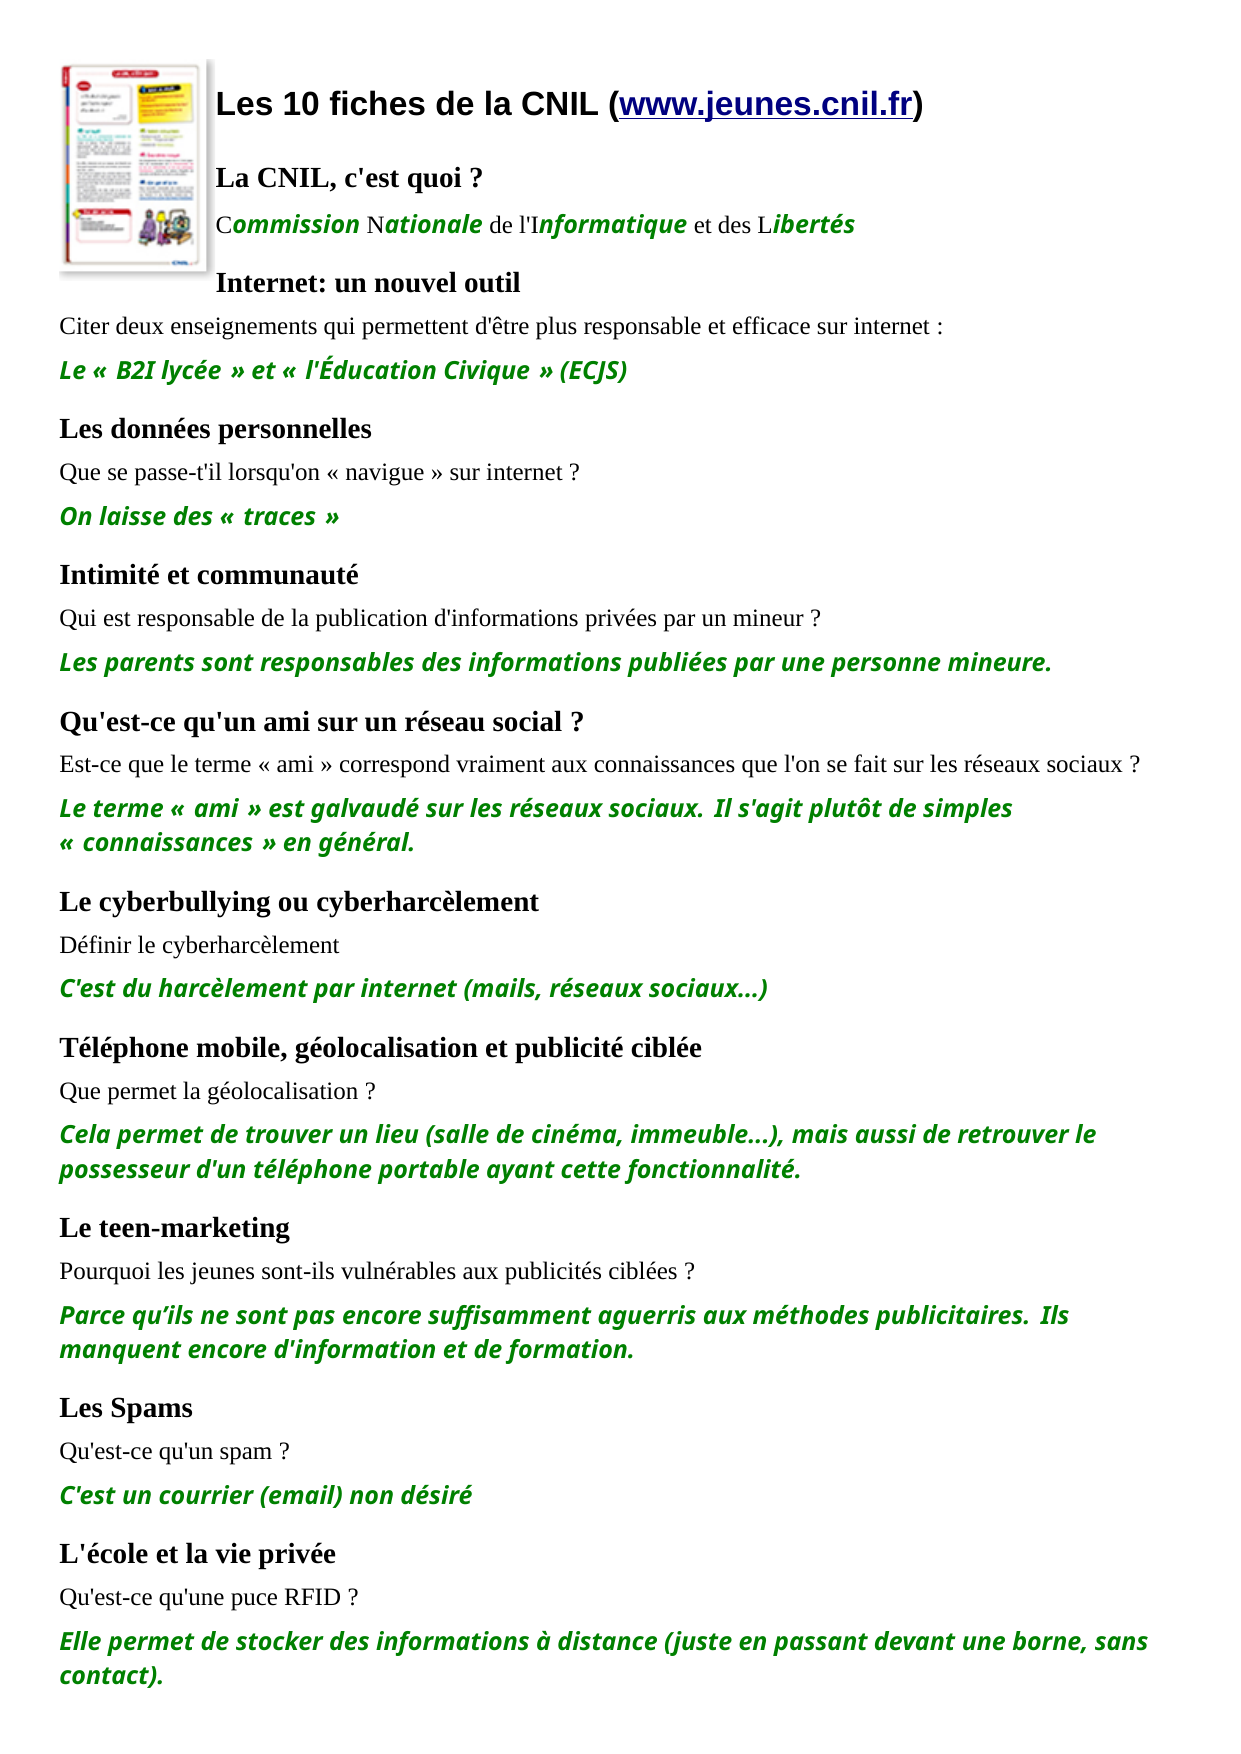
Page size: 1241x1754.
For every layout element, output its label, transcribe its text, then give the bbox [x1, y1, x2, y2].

subtitle La CNIL, c'est quoi ? [216, 160, 1181, 194]
subtitle Téléphone mobile, géolocalisation et publicité ciblée [59, 1030, 1181, 1063]
text Est-ce que le terme « ami » correspond vraiment aux connaissances que l'on se fait sur les réseaux sociaux ? [59, 749, 1181, 778]
text Elle permet de stocker des informations à distance (juste en passant devant une borne, sans contact). [59, 1624, 1181, 1692]
subtitle Les Spams [59, 1390, 1181, 1424]
text Le terme « ami » est galvaudé sur les réseaux sociaux. Il s'agit plutôt de simples « connaissances » en général. [59, 791, 1181, 859]
subtitle Les 10 fiches de la CNIL (www.jeunes.cnil.fr) [216, 84, 1181, 123]
text Pourquoi les jeunes sont-ils vulnérables aux publicités ciblées ? [59, 1256, 1181, 1285]
text Cela permet de trouver un lieu (salle de cinéma, immeuble...), mais aussi de retrouver le possesseur d'un téléphone portable ayant cette fonctionnalité. [59, 1117, 1181, 1185]
text Qui est responsable de la publication d'informations privées par un mineur ? [59, 603, 1181, 632]
text Définir le cyberharcèlement [59, 930, 1181, 958]
text C'est un courrier (email) non désiré [59, 1478, 1181, 1512]
text Qu'est-ce qu'une puce RFID ? [59, 1582, 1181, 1611]
subtitle Intimité et communauté [59, 557, 1181, 591]
text Parce qu’ils ne sont pas encore suffisamment aguerris aux méthodes publicitaires. Ils manquent encore d'information et de formation. [59, 1297, 1181, 1366]
text Qu'est-ce qu'un spam ? [59, 1436, 1181, 1465]
picture [59, 59, 216, 281]
subtitle L'école et la vie privée [59, 1537, 1181, 1570]
text Que permet la géolocalisation ? [59, 1076, 1181, 1105]
text Les parents sont responsables des informations publiées par une personne mineure. [59, 645, 1181, 679]
subtitle Le cyberbullying ou cyberharcèlement [59, 884, 1181, 917]
text Le « B2I lycée » et « l'Éducation Civique » (ECJS) [59, 352, 1181, 386]
subtitle Les données personnelles [59, 411, 1181, 445]
subtitle Qu'est-ce qu'un ami sur un réseau social ? [59, 704, 1181, 737]
text Que se passe-t'il lorsqu'on « navigue » sur internet ? [59, 457, 1181, 486]
text Commission Nationale de l'Informatique et des Libertés [216, 206, 1181, 240]
subtitle Internet: un nouvel outil [59, 265, 1181, 299]
text C'est du harcèlement par internet (mails, réseaux sociaux...) [59, 971, 1181, 1005]
text Citer deux enseignements qui permettent d'être plus responsable et efficace sur internet : [59, 311, 1181, 340]
text On laisse des « traces » [59, 498, 1181, 533]
subtitle Le teen-marketing [59, 1210, 1181, 1244]
